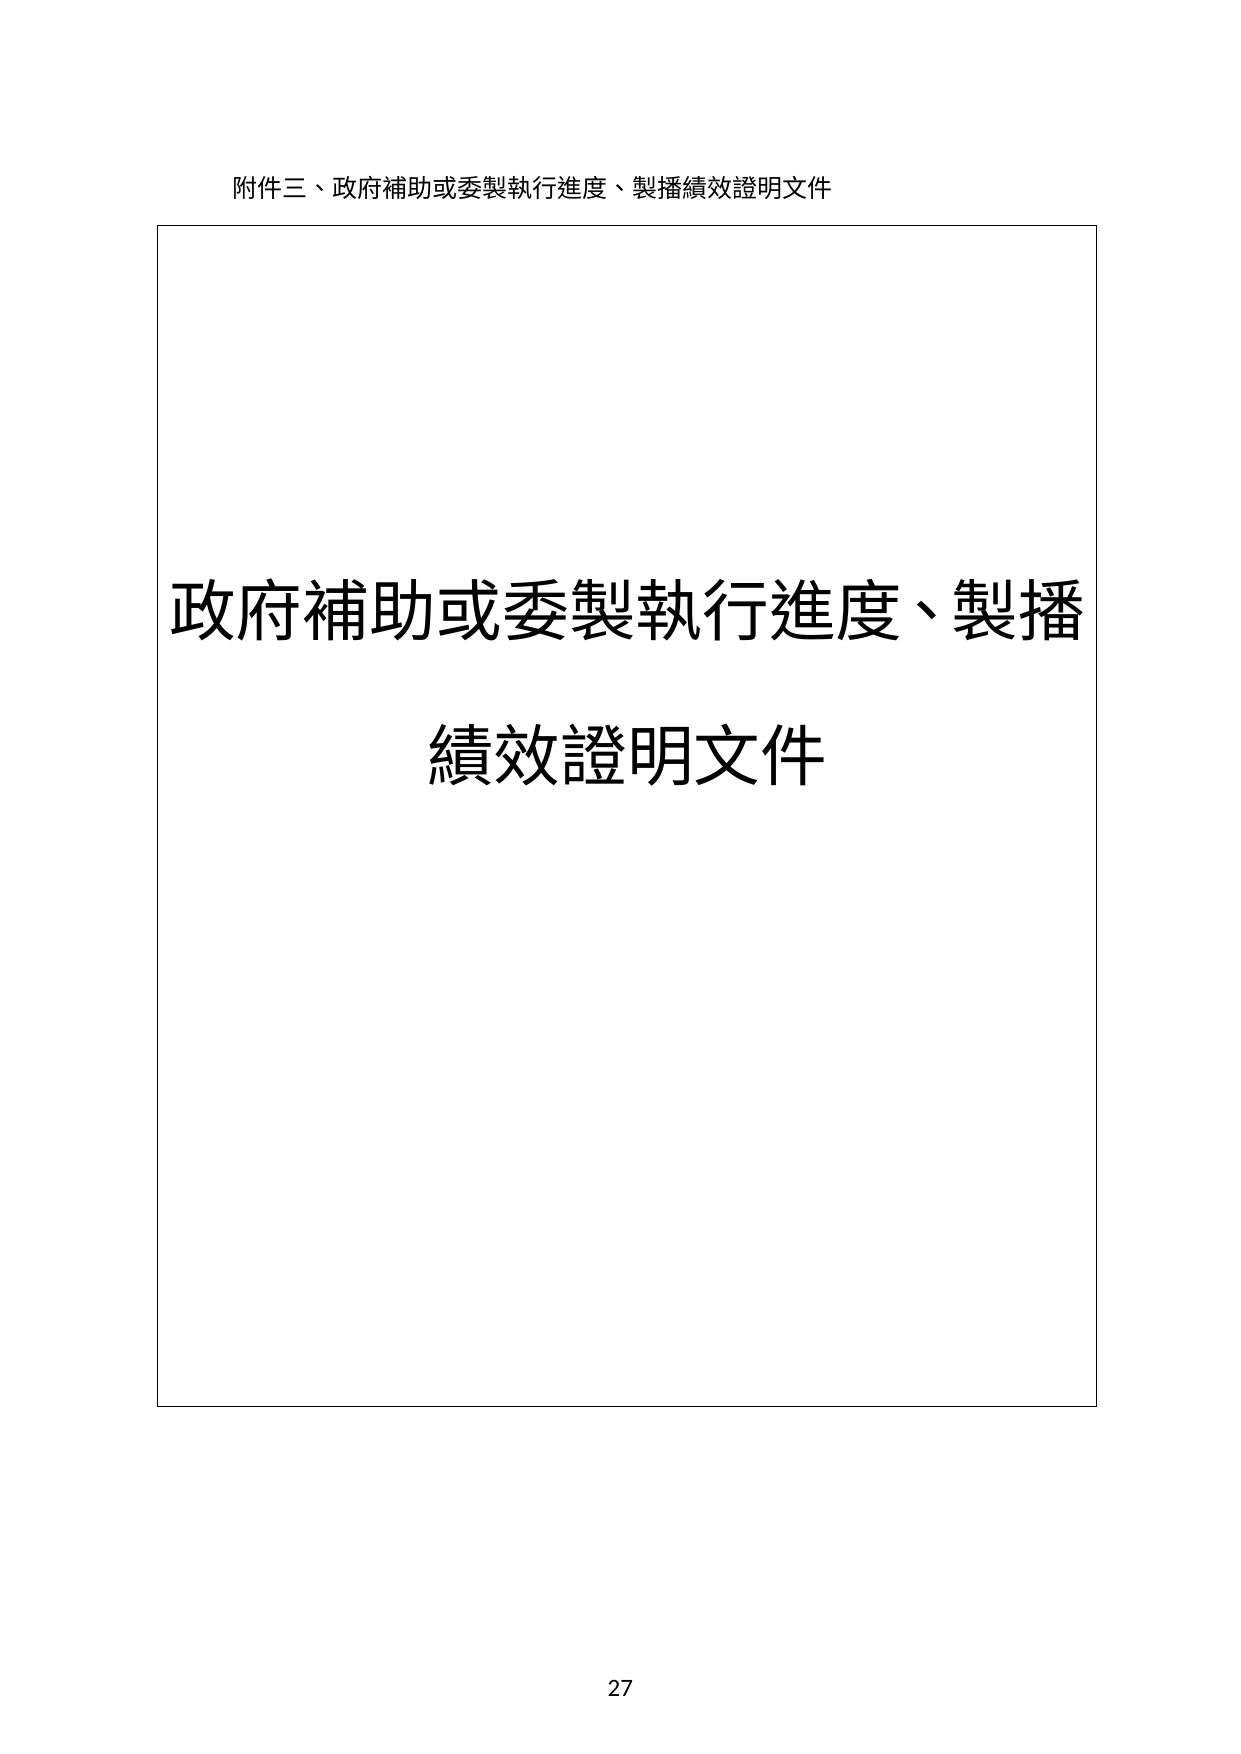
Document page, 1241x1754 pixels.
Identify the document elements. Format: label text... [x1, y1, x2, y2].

text 附件三、政府補助或委製執行進度、製播績效證明文件 [233, 164, 1083, 206]
table_header 政府補助或委製執行進度、製播績效證明文件 [158, 226, 1096, 1406]
